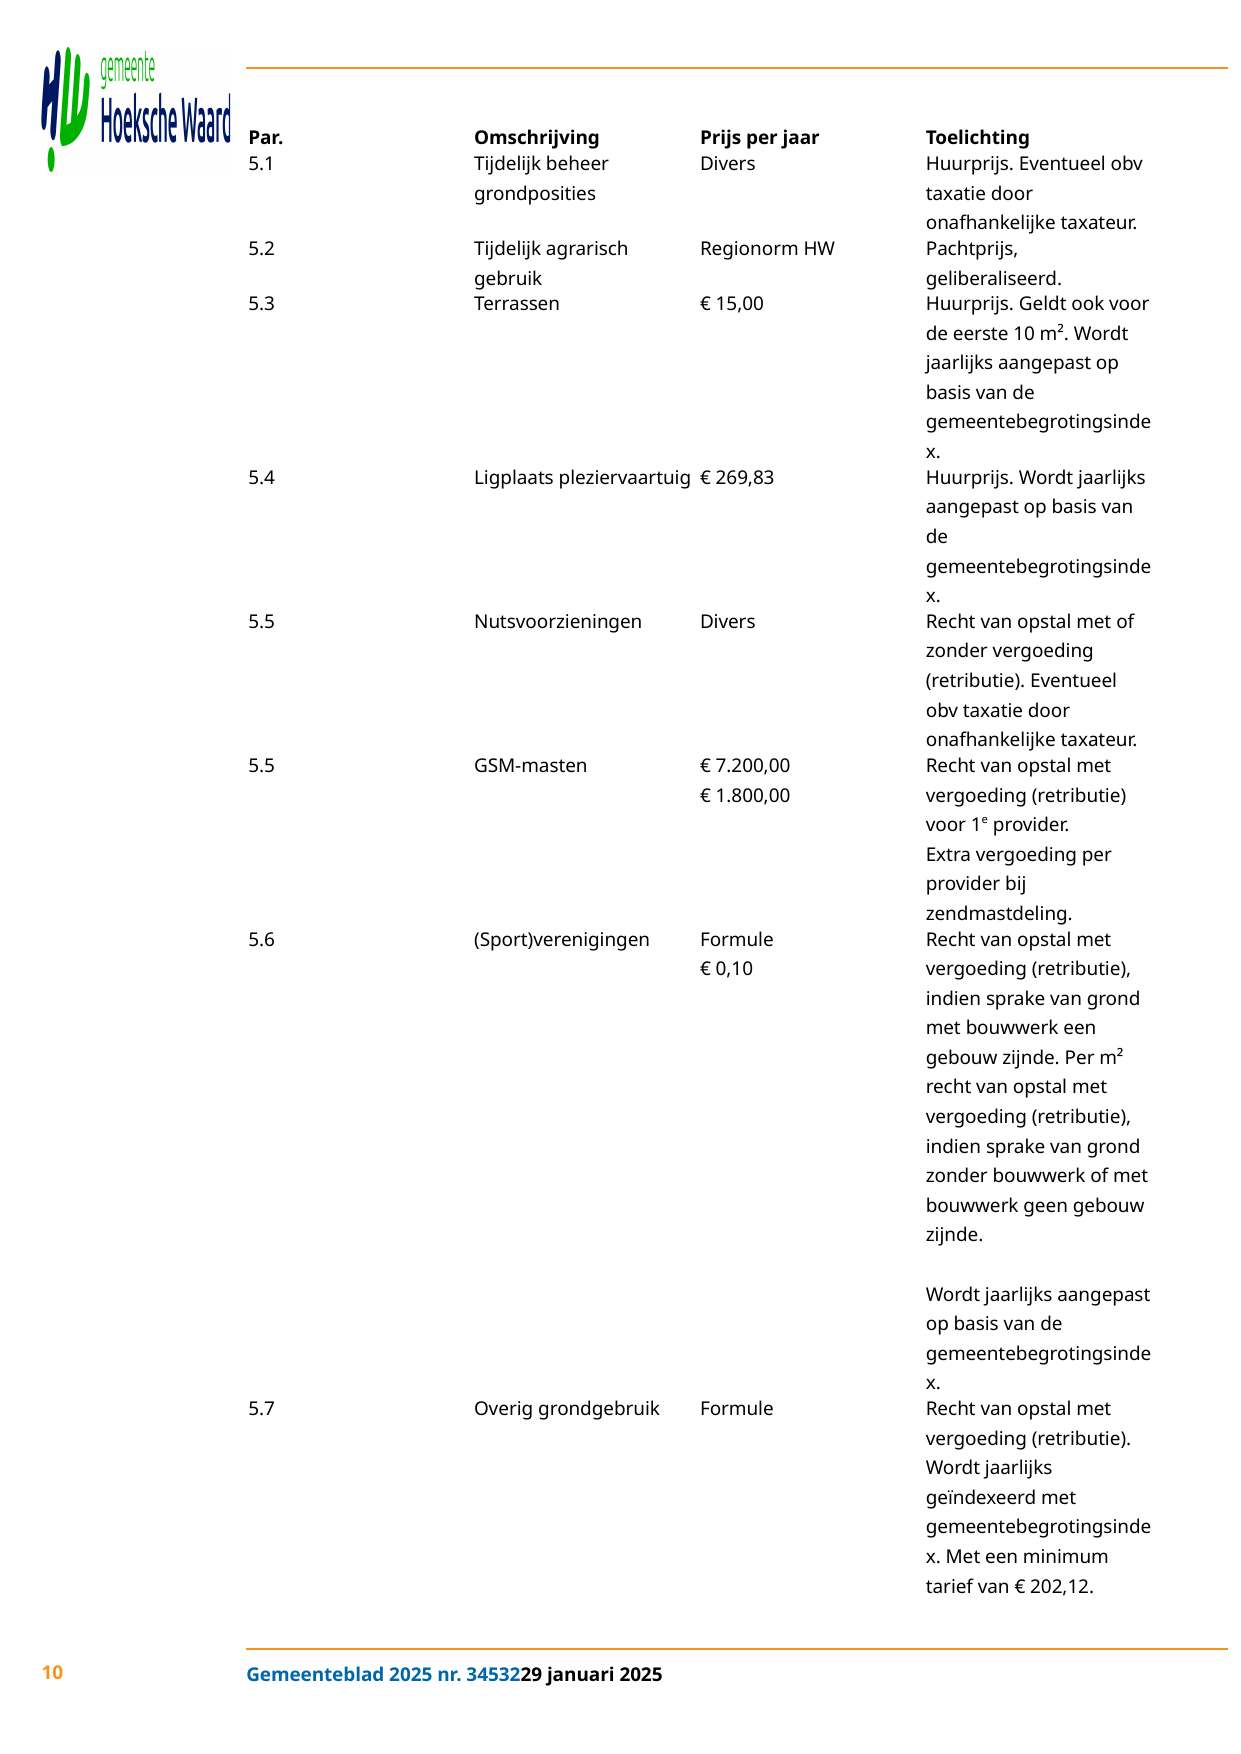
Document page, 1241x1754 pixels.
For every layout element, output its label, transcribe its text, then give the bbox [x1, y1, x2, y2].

table_cell Nutsvoorzieningen [474, 608, 700, 752]
table_cell Terrassen [474, 290, 700, 464]
table_cell Ligplaats pleziervaartuig [474, 464, 700, 608]
table_cell 5.6 [248, 926, 474, 1395]
table_cell 5.1 [248, 150, 474, 235]
table_cell Regionorm HW [700, 235, 926, 290]
table_cell GSM-masten [474, 752, 700, 926]
table_cell € 269,83 [700, 464, 926, 608]
table_cell Huurprijs. Eventueel obv taxatie door onafhankelijke taxateur. [926, 150, 1152, 235]
table_cell Recht van opstal met vergoeding (retributie), indien sprake van grond met bouwwerk een gebouw zijnde. Per m² recht van opstal met vergoeding (retributie), indien sprake van grond zonder bouwwerk of met bouwwerk geen gebouw zijnde. Wordt jaarlijks aangepast op basis van de gemeentebegrotingsindex. [926, 926, 1152, 1395]
table_cell Recht van opstal met vergoeding (retributie). Wordt jaarlijks geïndexeerd met gemeentebegrotingsindex. Met een minimum tarief van € 202,12. [926, 1395, 1152, 1598]
table_cell Tijdelijk beheer grondposities [474, 150, 700, 235]
table_cell € 15,00 [700, 290, 926, 464]
table_cell Huurprijs. Wordt jaarlijks aangepast op basis van de gemeentebegrotingsindex. [926, 464, 1152, 608]
table_cell € 7.200,00 € 1.800,00 [700, 752, 926, 926]
table_header Toelichting [926, 125, 1152, 150]
table_cell (Sport)verenigingen [474, 926, 700, 1395]
table_cell Huurprijs. Geldt ook voor de eerste 10 m². Wordt jaarlijks aangepast op basis van de gemeentebegrotingsindex. [926, 290, 1152, 464]
table_cell 5.5 [248, 608, 474, 752]
picture [41, 47, 231, 172]
table_cell Overig grondgebruik [474, 1395, 700, 1598]
table_cell Divers [700, 608, 926, 752]
table_header Omschrijving [474, 125, 700, 150]
table_cell Formule [700, 1395, 926, 1598]
table_cell Pachtprijs, geliberaliseerd. [926, 235, 1152, 290]
table_cell Divers [700, 150, 926, 235]
table_cell 5.7 [248, 1395, 474, 1598]
table_cell 5.4 [248, 464, 474, 608]
table_cell 5.3 [248, 290, 474, 464]
table_header Prijs per jaar [700, 125, 926, 150]
table_cell Recht van opstal met vergoeding (retributie) voor 1e provider. Extra vergoeding per provider bij zendmastdeling. [926, 752, 1152, 926]
table_cell Tijdelijk agrarisch gebruik [474, 235, 700, 290]
table_cell 5.2 [248, 235, 474, 290]
table_cell Formule € 0,10 [700, 926, 926, 1395]
table_cell 5.5 [248, 752, 474, 926]
table_header Par. [248, 125, 474, 150]
table_cell Recht van opstal met of zonder vergoeding (retributie). Eventueel obv taxatie door onafhankelijke taxateur. [926, 608, 1152, 752]
